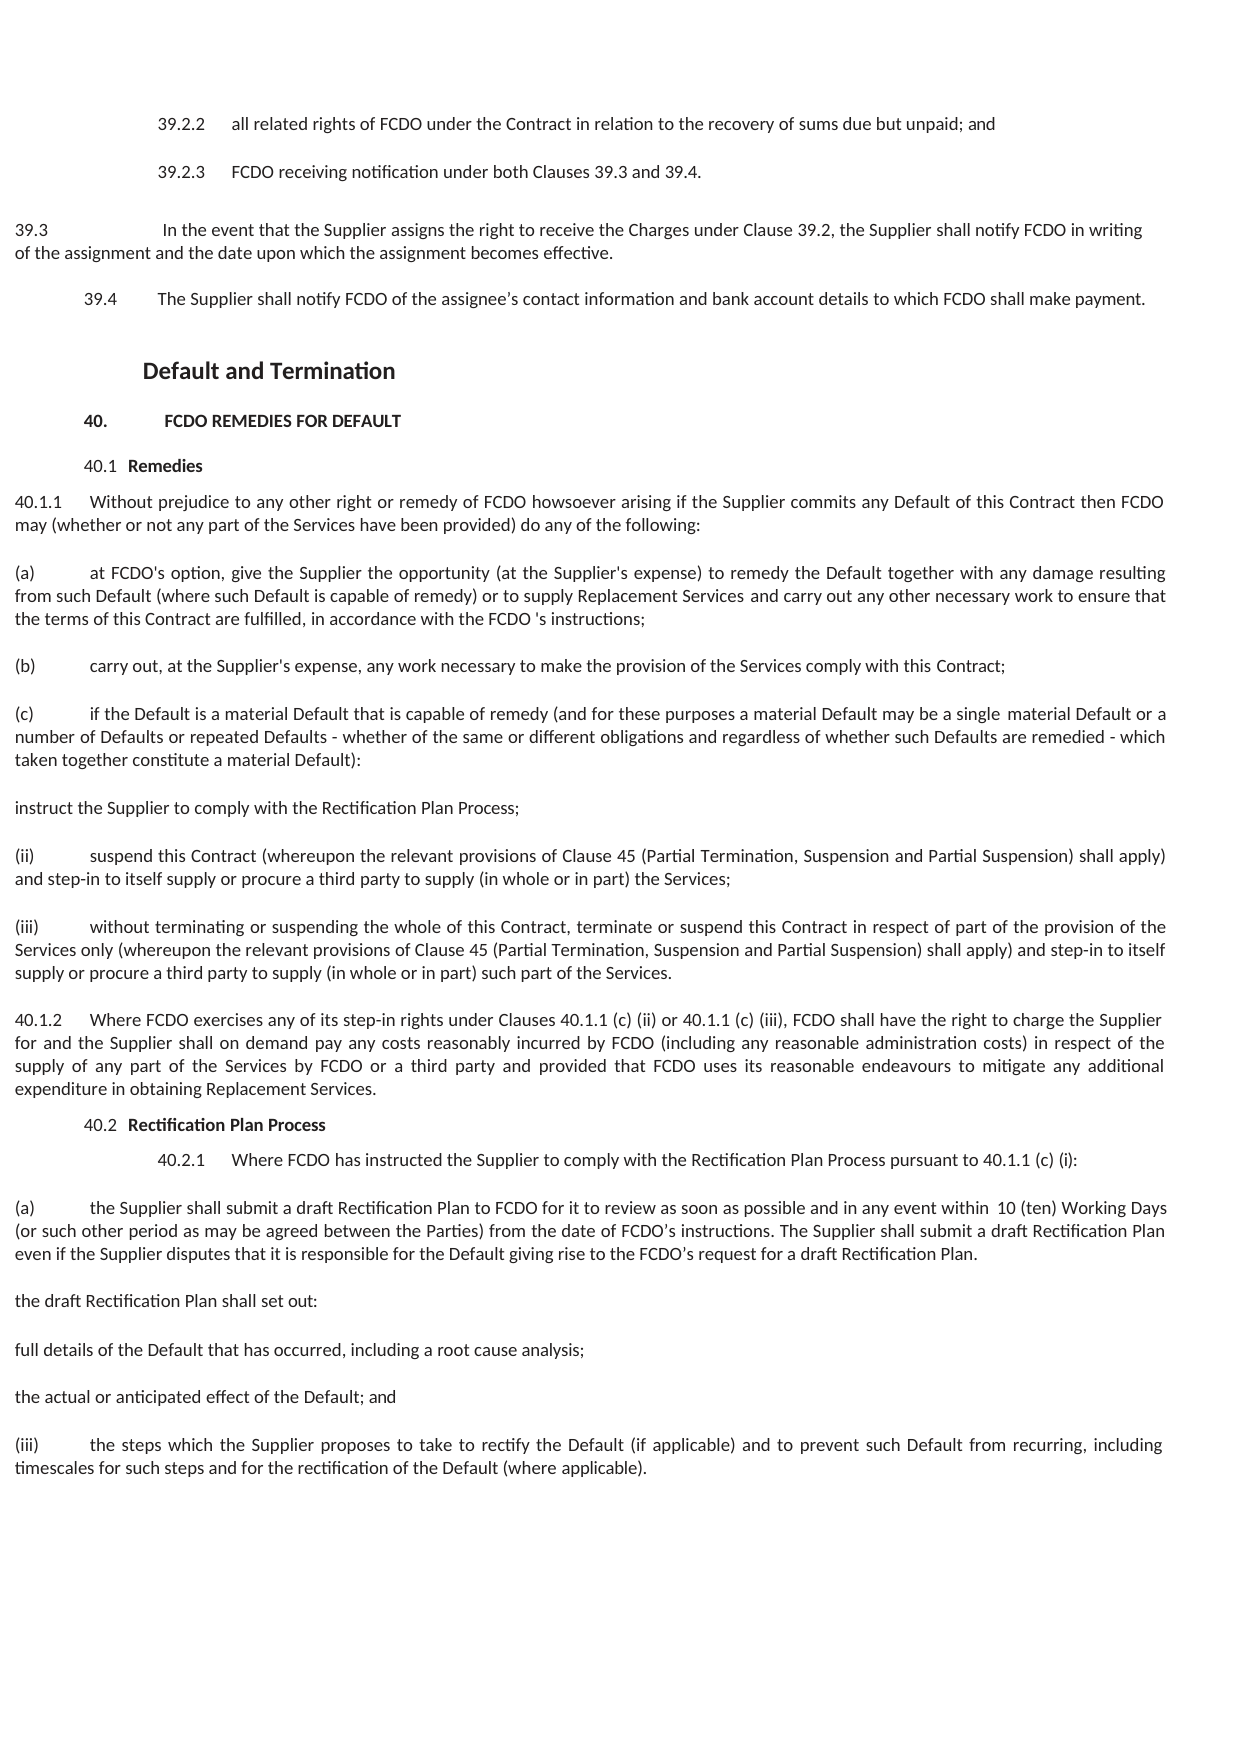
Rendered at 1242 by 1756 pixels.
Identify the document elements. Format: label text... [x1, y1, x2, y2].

list without terminating or suspending the whole of this Contract, terminate or suspend this Contract in respect of part of the provision of the Services only (whereupon the relevant provisions of Clause 45 (Partial Termination, Suspension and Partial Suspension) shall apply) and step-in to itself supply or procure a third party to supply (in whole or in part) such part of the Services. [14, 915, 1167, 984]
list Without prejudice to any other right or remedy of FCDO howsoever arising if the Supplier commits any Default of this Contract then FCDO may (whether or not any part of the Services have been provided) do any of the following: [14, 490, 1166, 536]
list the actual or anticipated effect of the Default; and [0, 1386, 1212, 1408]
list In the event that the Supplier assigns the right to receive the Charges under Clause 39.2, the Supplier shall notify FCDO in writing of the assignment and the date upon which the assignment becomes effective. [14, 218, 1158, 264]
list Where FCDO exercises any of its step-in rights under Clauses 40.1.1 (c) (ii) or 40.1.1 (c) (iii), FCDO shall have the right to charge the Supplier for and the Supplier shall on demand pay any costs reasonably incurred by FCDO (including any reasonable administration costs) in respect of the supply of any part of the Services by FCDO or a third party and provided that FCDO uses its reasonable endeavours to mitigate any additional expenditure in obtaining Replacement Services. [14, 1008, 1166, 1100]
list Where FCDO has instructed the Supplier to comply with the Rectification Plan Process pursuant to 40.1.1 (c) (i): [157, 1148, 1212, 1171]
list the Supplier shall submit a draft Rectification Plan to FCDO for it to review as soon as possible and in any event within 10 (ten) Working Days (or such other period as may be agreed between the Parties) from the date of FCDO’s instructions. The Supplier shall submit a draft Rectification Plan even if the Supplier disputes that it is responsible for the Default giving rise to the FCDO’s request for a draft Rectification Plan. [14, 1196, 1167, 1265]
list the steps which the Supplier proposes to take to rectify the Default (if applicable) and to prevent such Default from recurring, including timescales for such steps and for the rectification of the Default (where applicable). [14, 1433, 1165, 1479]
list instruct the Supplier to comply with the Rectification Plan Process; [0, 796, 1212, 819]
list full details of the Default that has occurred, including a root cause analysis; [0, 1338, 1212, 1361]
list suspend this Contract (whereupon the relevant provisions of Clause 45 (Partial Termination, Suspension and Partial Suspension) shall apply) and step-in to itself supply or procure a third party to supply (in whole or in part) the Services; [14, 844, 1166, 890]
subtitle FCDO REMEDIES FOR DEFAULT [84, 409, 1212, 432]
list the draft Rectification Plan shall set out: [0, 1290, 1212, 1313]
list The Supplier shall notify FCDO of the assignee’s contact information and bank account details to which FCDO shall make payment. [84, 287, 1212, 310]
list at FCDO's option, give the Supplier the opportunity (at the Supplier's expense) to remedy the Default together with any damage resulting from such Default (where such Default is capable of remedy) or to supply Replacement Services and carry out any other necessary work to ensure that the terms of this Contract are fulfilled, in accordance with the FCDO 's instructions; [14, 561, 1166, 629]
list all related rights of FCDO under the Contract in relation to the recovery of sums due but unpaid; and [157, 112, 1212, 135]
list FCDO receiving notification under both Clauses 39.3 and 39.4. [157, 160, 1212, 183]
subtitle Rectification Plan Process [84, 1113, 1212, 1136]
list if the Default is a material Default that is capable of remedy (and for these purposes a material Default may be a single material Default or a number of Defaults or repeated Defaults - whether of the same or different obligations and regardless of whether such Defaults are remedied - which taken together constitute a material Default): [14, 702, 1166, 771]
list carry out, at the Supplier's expense, any work necessary to make the provision of the Services comply with this Contract; [14, 654, 1165, 677]
subtitle Default and Termination [143, 355, 1212, 386]
subtitle Remedies [84, 454, 1212, 477]
